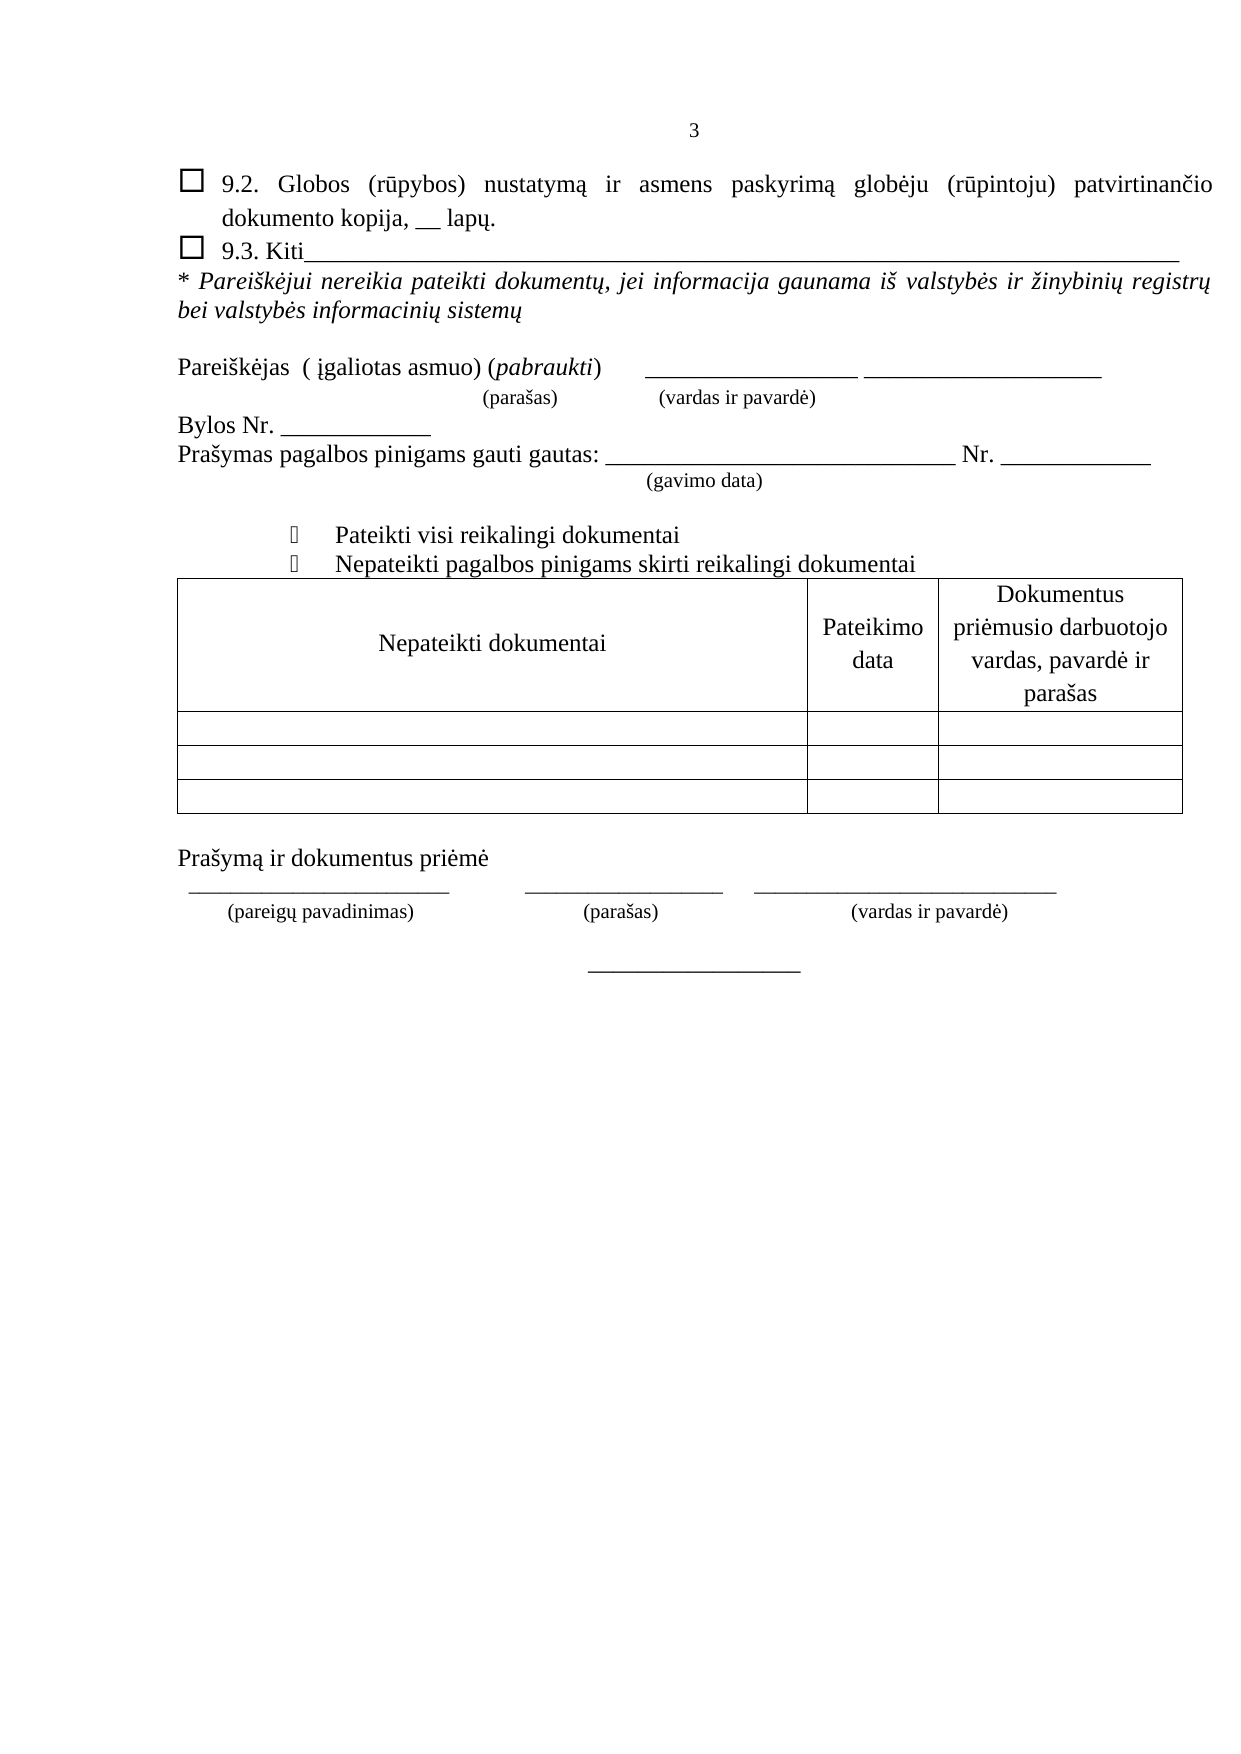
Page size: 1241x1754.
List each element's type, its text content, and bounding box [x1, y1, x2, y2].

text Prašymą ir dokumentus priėmė [177, 843, 1211, 872]
text  Nepateikti pagalbos pinigams skirti reikalingi dokumentai [290, 549, 1211, 578]
table_cell [939, 746, 1182, 779]
text (gavimo data) [177, 467, 1211, 492]
table_header _________________________ (pareigų pavadinimas) [177, 872, 507, 927]
table_cell [939, 780, 1182, 813]
text Pareiškėjas ( įgaliotas asmuo) (pabraukti) _________________ ___________________ (parašas) (vardas ir pavardė) [177, 352, 1211, 410]
table_cell [178, 746, 807, 779]
table_cell [808, 712, 938, 745]
table_cell [178, 712, 807, 745]
text  9.2. Globos (rūpybos) nustatymą ir asmens paskyrimą globėju (rūpintoju) patvirtinančio dokumento kopija, __ lapų. [177, 166, 1214, 233]
table_header ___________________ _____________________________ (parašas) (vardas ir pavardė) [507, 872, 1186, 927]
table_header Dokumentus priėmusio darbuotojo vardas, pavardė ir parašas [939, 579, 1182, 711]
table_header Nepateikti dokumentai [178, 579, 807, 711]
table_cell [939, 712, 1182, 745]
text ––––––––––––––––– [177, 956, 1211, 984]
text * Pareiškėjui nereikia pateikti dokumentų, jei informacija gaunama iš valstybės ir žinybinių registrų bei valstybės informacinių sistemų [177, 266, 1214, 324]
text Prašymas pagalbos pinigams gauti gautas: ____________________________ Nr. ____________ [177, 439, 1211, 467]
table_cell [808, 780, 938, 813]
text  Pateikti visi reikalingi dokumentai [290, 520, 1211, 549]
text Bylos Nr. ____________ [177, 410, 1211, 439]
text  9.3. Kiti______________________________________________________________________ [177, 233, 1214, 266]
table_cell [808, 746, 938, 779]
table_cell [178, 780, 807, 813]
table_header Pateikimo data [808, 579, 938, 711]
